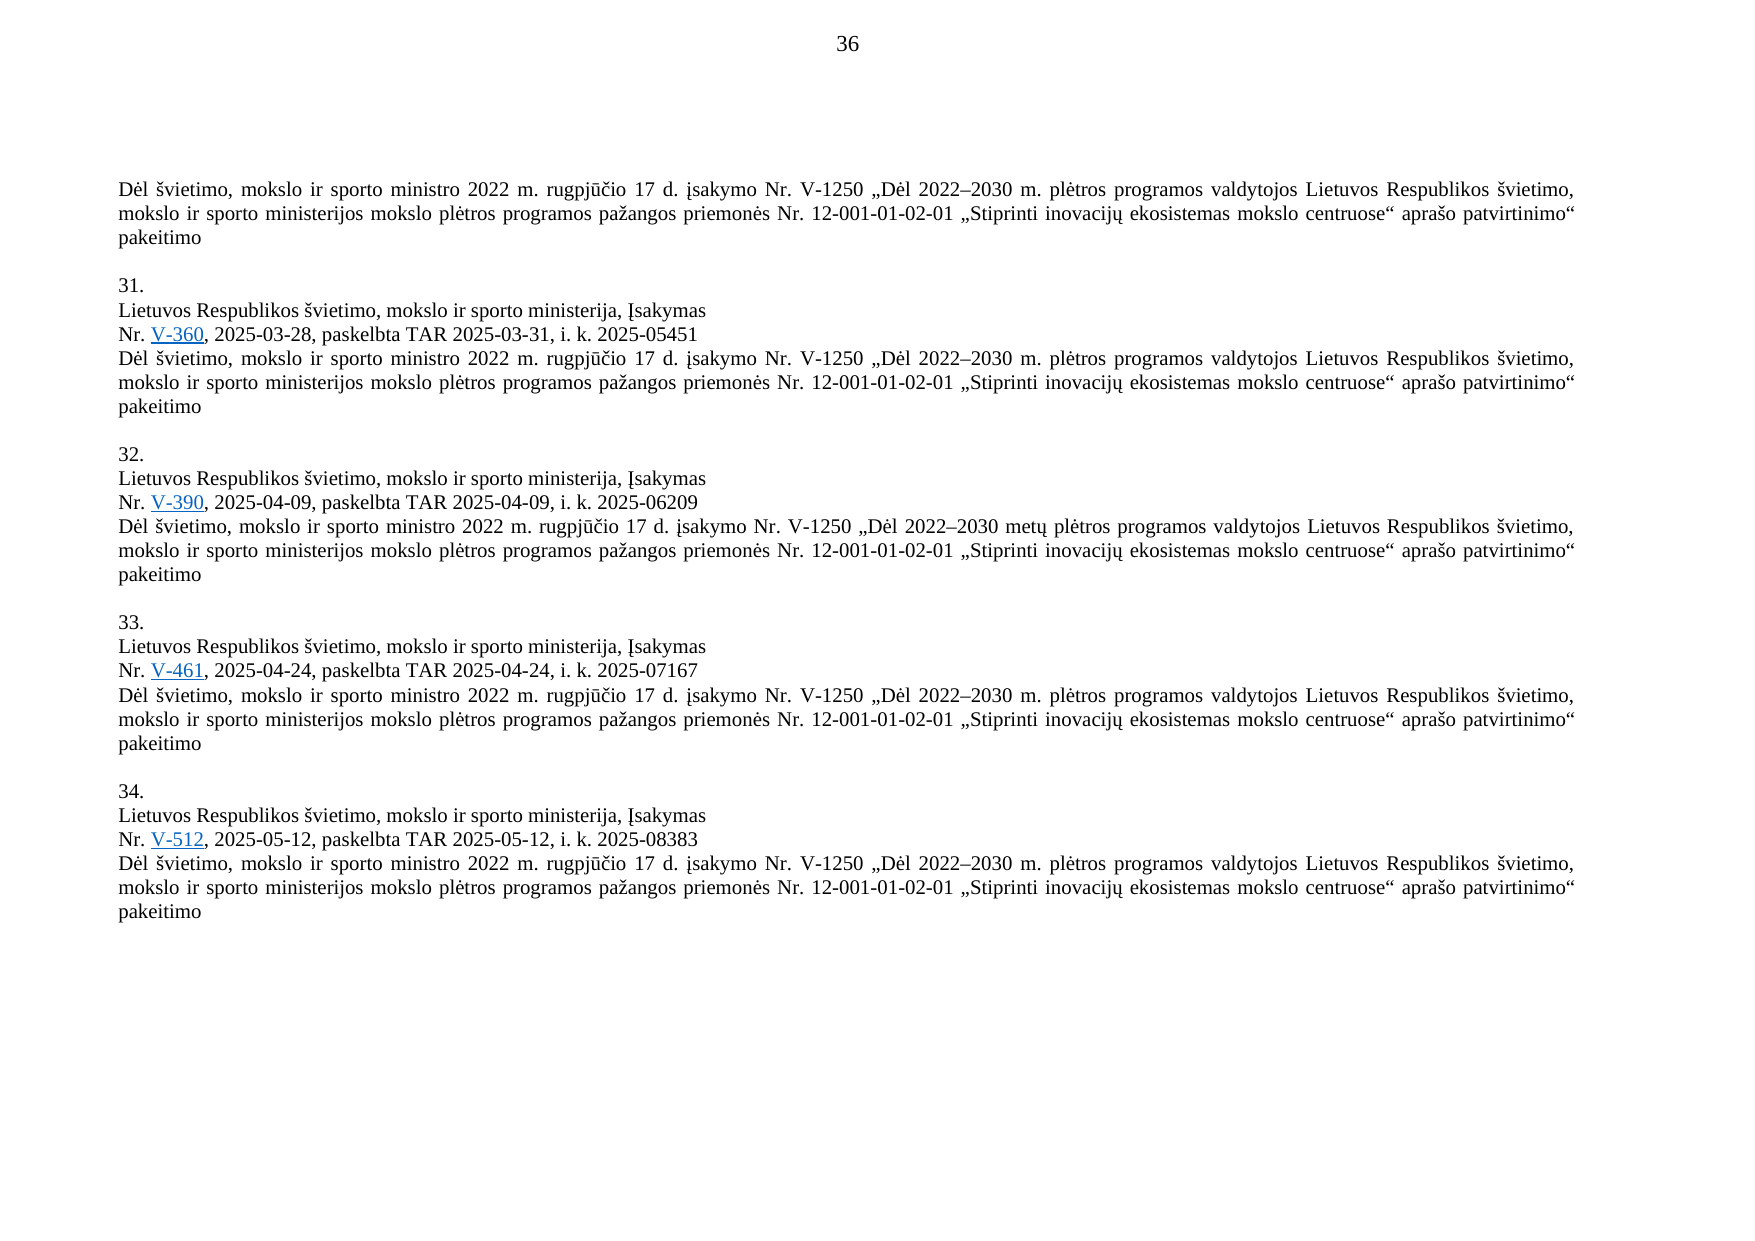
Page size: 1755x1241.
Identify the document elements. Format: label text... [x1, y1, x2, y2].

text Dėl švietimo, mokslo ir sporto ministro 2022 m. rugpjūčio 17 d. įsakymo Nr. V-1250 „Dėl 2022–2030 m. plėtros programos valdytojos Lietuvos Respublikos švietimo, mokslo ir sporto ministerijos mokslo plėtros programos pažangos priemonės Nr. 12-001-01-02-01 „Stiprinti inovacijų ekosistemas mokslo centruose“ aprašo patvirtinimo“ pakeitimo [118, 682, 1577, 755]
text Dėl švietimo, mokslo ir sporto ministro 2022 m. rugpjūčio 17 d. įsakymo Nr. V-1250 „Dėl 2022–2030 metų plėtros programos valdytojos Lietuvos Respublikos švietimo, mokslo ir sporto ministerijos mokslo plėtros programos pažangos priemonės Nr. 12-001-01-02-01 „Stiprinti inovacijų ekosistemas mokslo centruose“ aprašo patvirtinimo“ pakeitimo [118, 514, 1577, 586]
text 33. [118, 610, 1577, 634]
text Dėl švietimo, mokslo ir sporto ministro 2022 m. rugpjūčio 17 d. įsakymo Nr. V-1250 „Dėl 2022–2030 m. plėtros programos valdytojos Lietuvos Respublikos švietimo, mokslo ir sporto ministerijos mokslo plėtros programos pažangos priemonės Nr. 12-001-01-02-01 „Stiprinti inovacijų ekosistemas mokslo centruose“ aprašo patvirtinimo“ pakeitimo [118, 177, 1577, 249]
text 32. [118, 442, 1577, 466]
text Lietuvos Respublikos švietimo, mokslo ir sporto ministerija, Įsakymas [118, 803, 1577, 827]
text Lietuvos Respublikos švietimo, mokslo ir sporto ministerija, Įsakymas [118, 634, 1577, 658]
text Lietuvos Respublikos švietimo, mokslo ir sporto ministerija, Įsakymas [118, 466, 1577, 490]
text Nr. V-390, 2025-04-09, paskelbta TAR 2025-04-09, i. k. 2025-06209 [118, 490, 1577, 514]
text Lietuvos Respublikos švietimo, mokslo ir sporto ministerija, Įsakymas [118, 297, 1577, 322]
text Dėl švietimo, mokslo ir sporto ministro 2022 m. rugpjūčio 17 d. įsakymo Nr. V-1250 „Dėl 2022–2030 m. plėtros programos valdytojos Lietuvos Respublikos švietimo, mokslo ir sporto ministerijos mokslo plėtros programos pažangos priemonės Nr. 12-001-01-02-01 „Stiprinti inovacijų ekosistemas mokslo centruose“ aprašo patvirtinimo“ pakeitimo [118, 851, 1577, 923]
text Nr. V-461, 2025-04-24, paskelbta TAR 2025-04-24, i. k. 2025-07167 [118, 658, 1577, 682]
text Nr. V-360, 2025-03-28, paskelbta TAR 2025-03-31, i. k. 2025-05451 [118, 322, 1577, 346]
text 31. [118, 273, 1577, 297]
text Dėl švietimo, mokslo ir sporto ministro 2022 m. rugpjūčio 17 d. įsakymo Nr. V-1250 „Dėl 2022–2030 m. plėtros programos valdytojos Lietuvos Respublikos švietimo, mokslo ir sporto ministerijos mokslo plėtros programos pažangos priemonės Nr. 12-001-01-02-01 „Stiprinti inovacijų ekosistemas mokslo centruose“ aprašo patvirtinimo“ pakeitimo [118, 346, 1577, 418]
text Nr. V-512, 2025-05-12, paskelbta TAR 2025-05-12, i. k. 2025-08383 [118, 827, 1577, 851]
text 34. [118, 779, 1577, 803]
